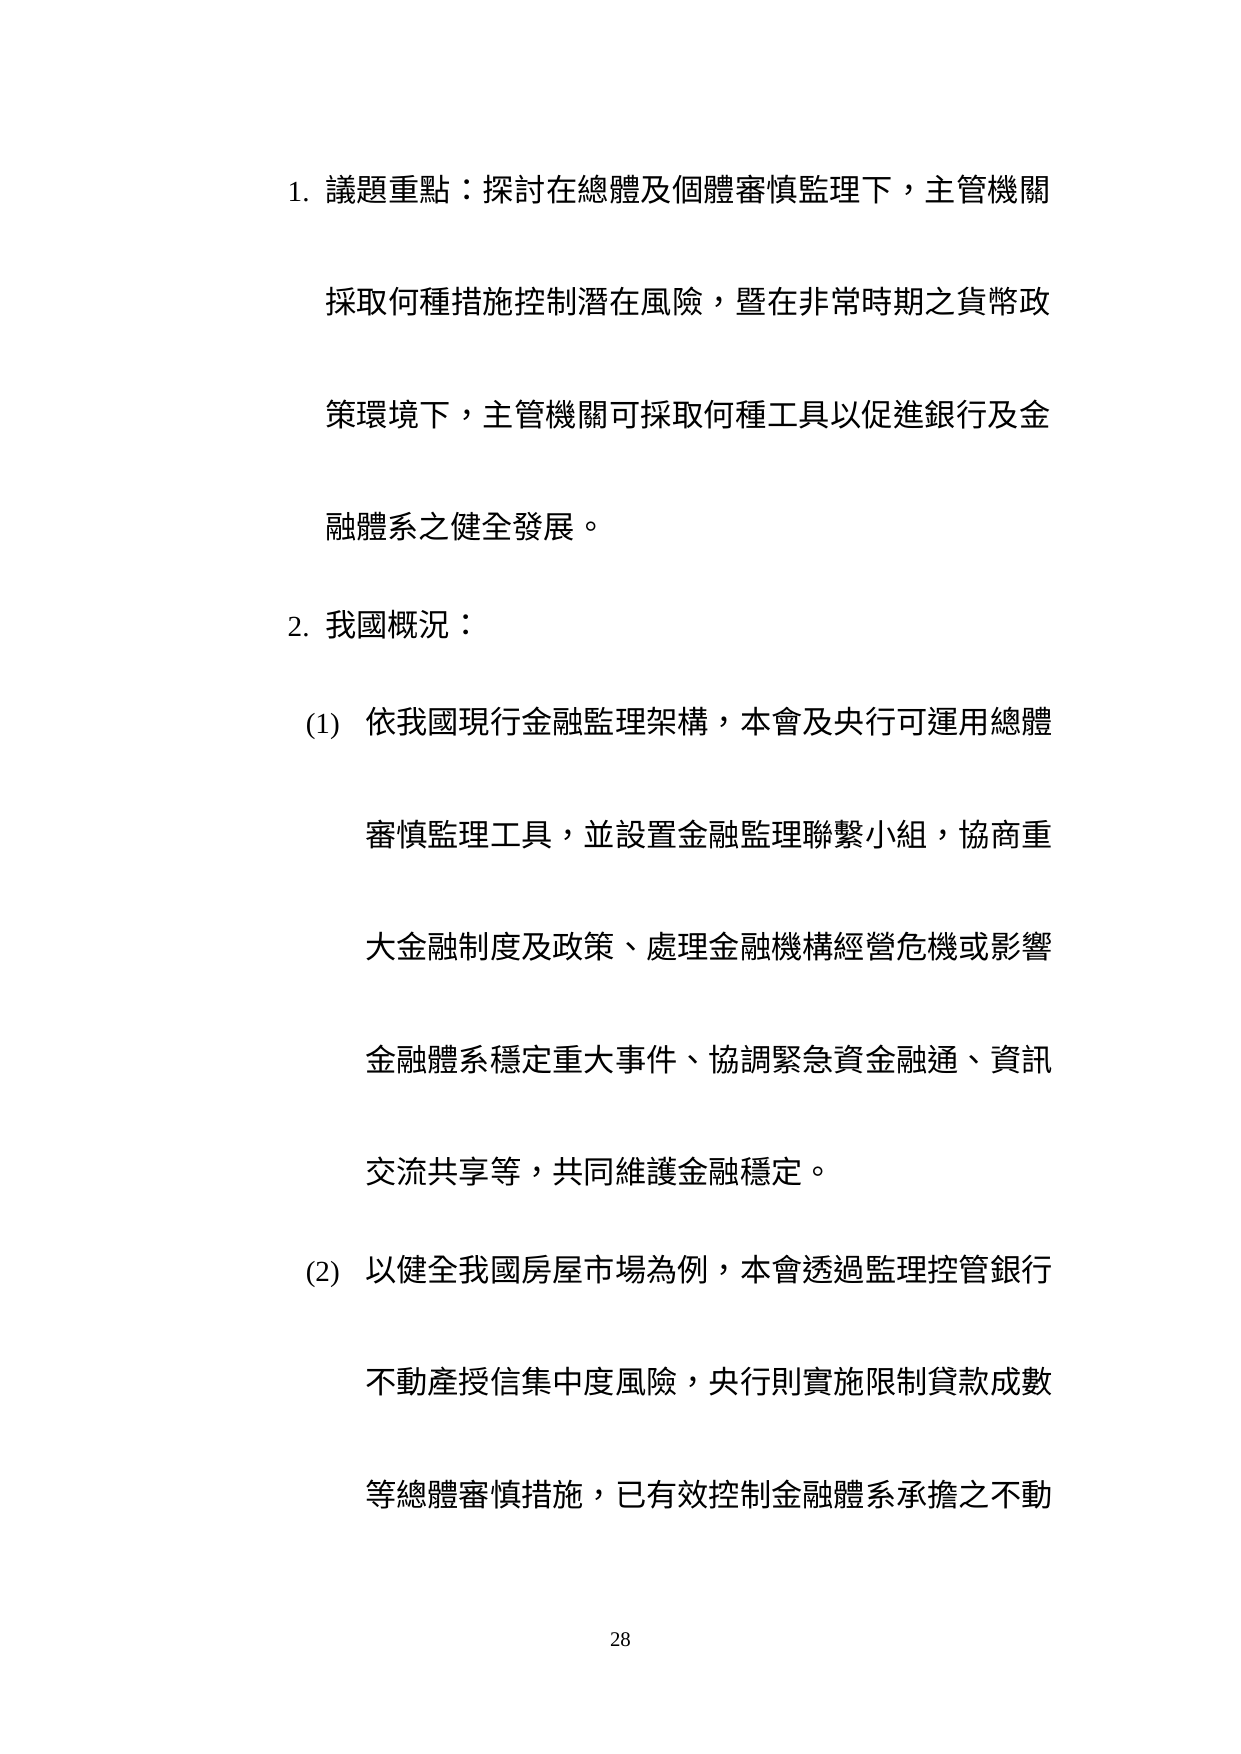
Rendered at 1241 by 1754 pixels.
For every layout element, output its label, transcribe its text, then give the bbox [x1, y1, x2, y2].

list 以健全我國房屋市場為例，本會透過監理控管銀行不動產授信集中度風險，央行則實施限制貸款成數等總體審慎措施，已有效控制金融體系承擔之不動 [306, 1230, 1053, 1530]
list 依我國現行金融監理架構，本會及央行可運用總體審慎監理工具，並設置金融監理聯繫小組，協商重大金融制度及政策、處理金融機構經營危機或影響金融體系穩定重大事件、協調緊急資金融通、資訊交流共享等，共同維護金融穩定。 [306, 683, 1053, 1208]
list 議題重點：探討在總體及個體審慎監理下，主管機關採取何種措施控制潛在風險，暨在非常時期之貨幣政策環境下，主管機關可採取何種工具以促進銀行及金融體系之健全發展。 [287, 150, 1053, 562]
list 我國概況： [287, 585, 1053, 660]
